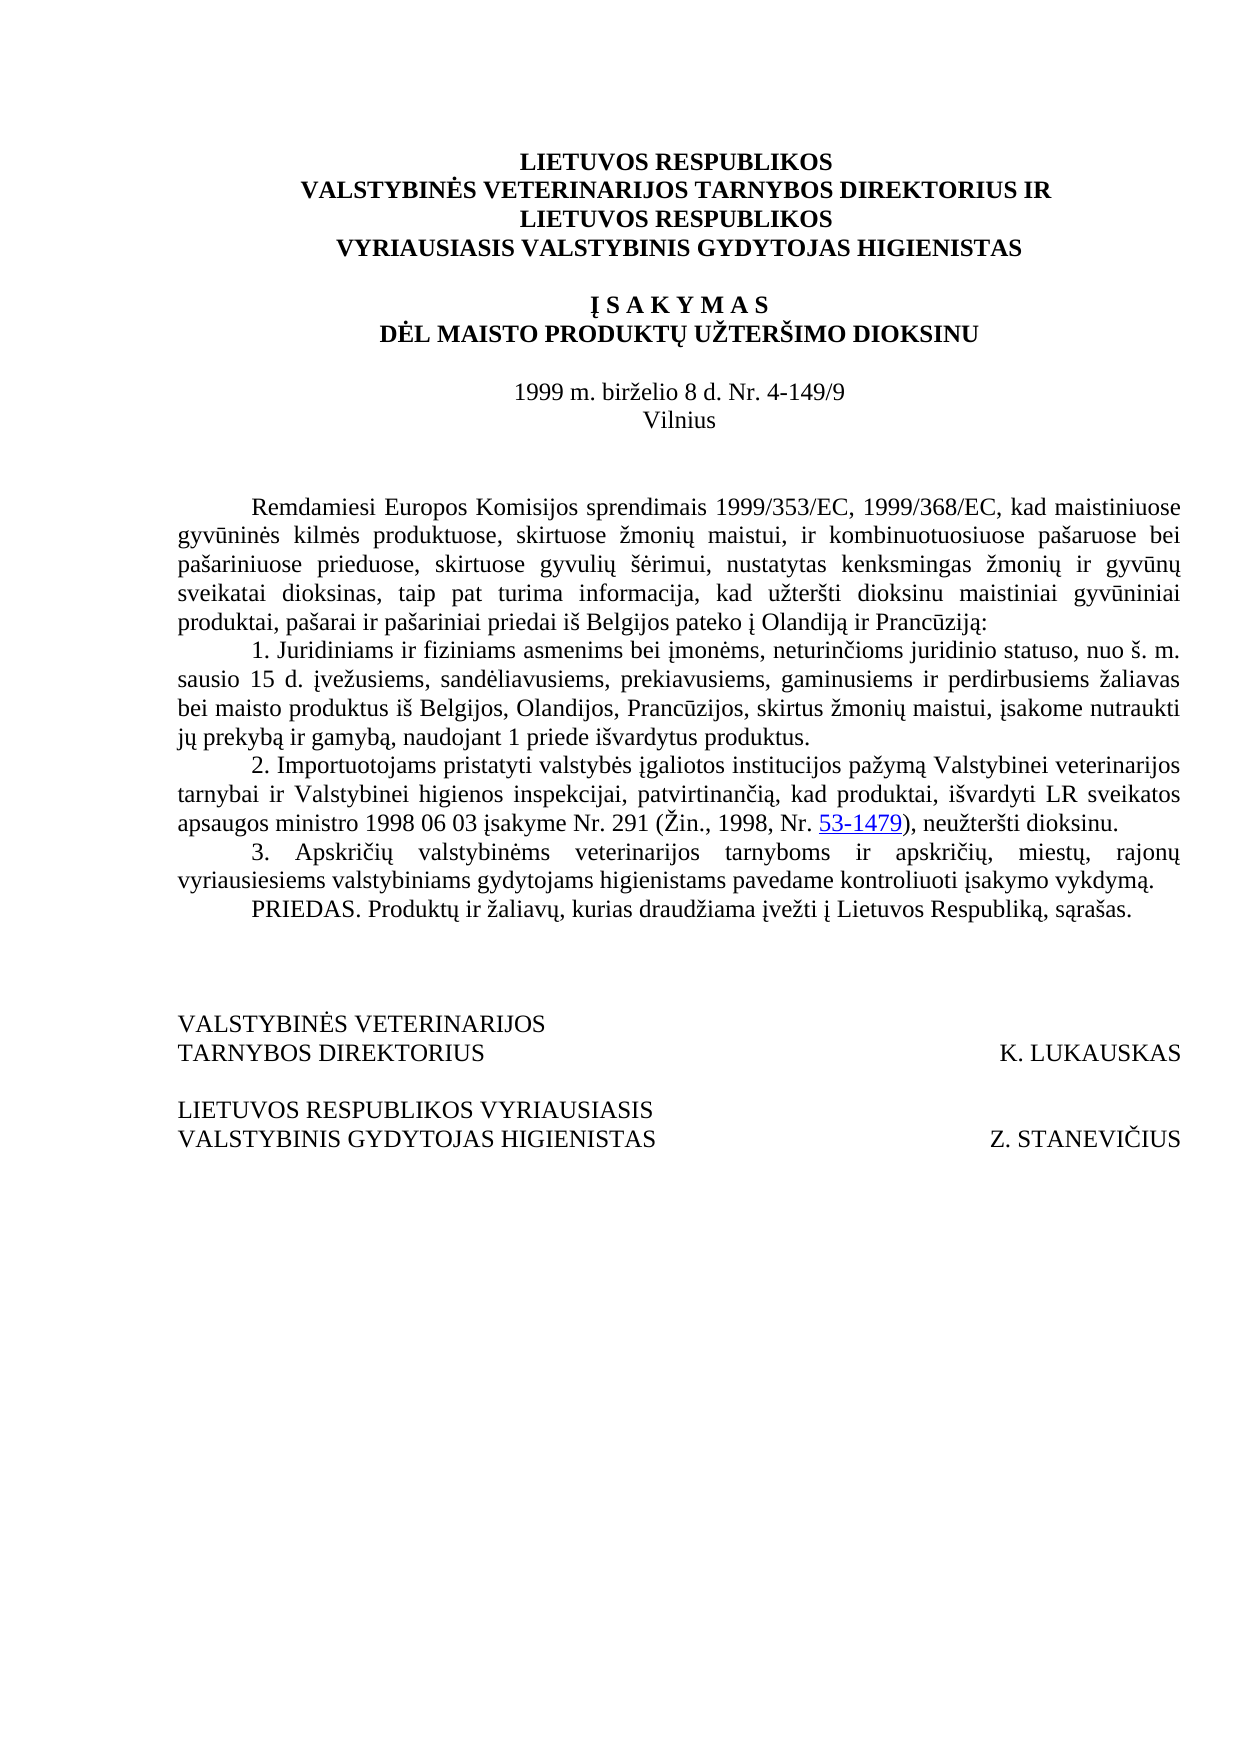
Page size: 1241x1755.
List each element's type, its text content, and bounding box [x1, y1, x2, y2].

text LIETUVOS RESPUBLIKOS [177, 147, 1181, 176]
text VALSTYBINĖS VETERINARIJOS TARNYBOS DIREKTORIUS IR [177, 176, 1181, 204]
text 3. Apskričių valstybinėms veterinarijos tarnyboms ir apskričių, miestų, rajonų vyriausiesiems valstybiniams gydytojams higienistams pavedame kontroliuoti įsakymo vykdymą. [177, 837, 1181, 894]
text VALSTYBINĖS VETERINARIJOS [177, 1009, 1181, 1038]
text TARNYBOS DIREKTORIUS K. LUKAUSKAS [177, 1038, 1181, 1067]
text Vilnius [177, 406, 1181, 434]
text DĖL MAISTO PRODUKTŲ UŽTERŠIMO DIOKSINU [177, 319, 1181, 348]
text 1. Juridiniams ir fiziniams asmenims bei įmonėms, neturinčioms juridinio statuso, nuo š. m. sausio 15 d. įvežusiems, sandėliavusiems, prekiavusiems, gaminusiems ir perdirbusiems žaliavas bei maisto produktus iš Belgijos, Olandijos, Prancūzijos, skirtus žmonių maistui, įsakome nutraukti jų prekybą ir gamybą, naudojant 1 priede išvardytus produktus. [177, 636, 1181, 751]
text LIETUVOS RESPUBLIKOS VYRIAUSIASIS [177, 1096, 1181, 1124]
text Remdamiesi Europos Komisijos sprendimais 1999/353/EC, 1999/368/EC, kad maistiniuose gyvūninės kilmės produktuose, skirtuose žmonių maistui, ir kombinuotuosiuose pašaruose bei pašariniuose prieduose, skirtuose gyvulių šėrimui, nustatytas kenksmingas žmonių ir gyvūnų sveikatai dioksinas, taip pat turima informacija, kad užteršti dioksinu maistiniai gyvūniniai produktai, pašarai ir pašariniai priedai iš Belgijos pateko į Olandiją ir Prancūziją: [177, 492, 1181, 636]
text 1999 m. birželio 8 d. Nr. 4-149/9 [177, 377, 1181, 406]
text VYRIAUSIASIS VALSTYBINIS GYDYTOJAS HIGIENISTAS [177, 233, 1181, 262]
text PRIEDAS. Produktų ir žaliavų, kurias draudžiama įvežti į Lietuvos Respubliką, sąrašas. [177, 894, 1181, 923]
text Į S A K Y M A S [177, 291, 1181, 319]
text 2. Importuotojams pristatyti valstybės įgaliotos institucijos pažymą Valstybinei veterinarijos tarnybai ir Valstybinei higienos inspekcijai, patvirtinančią, kad produktai, išvardyti LR sveikatos apsaugos ministro 1998 06 03 įsakyme Nr. 291 (Žin., 1998, Nr. 53-1479), neužteršti dioksinu. [177, 751, 1181, 837]
text LIETUVOS RESPUBLIKOS [177, 204, 1181, 233]
text VALSTYBINIS GYDYTOJAS HIGIENISTAS Z. STANEVIČIUS [177, 1124, 1181, 1153]
